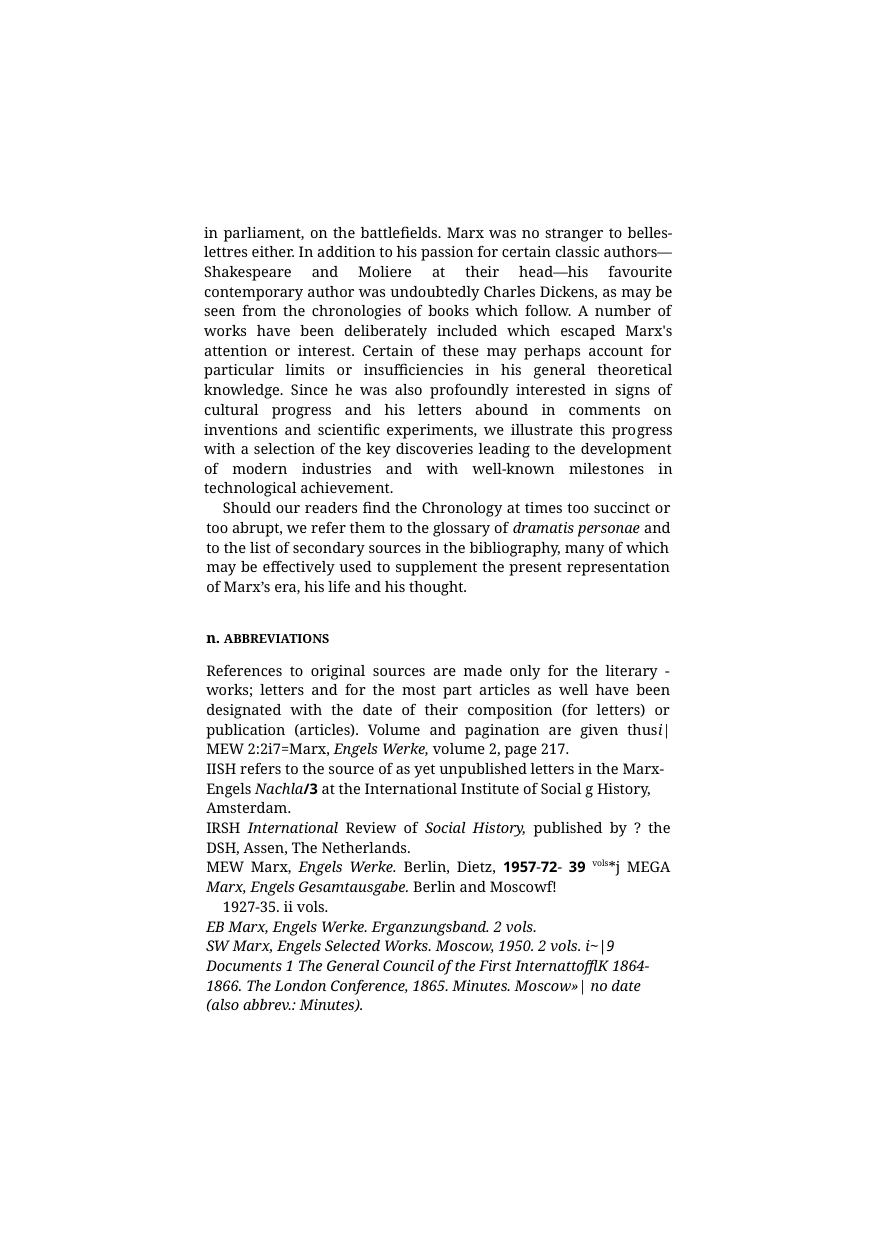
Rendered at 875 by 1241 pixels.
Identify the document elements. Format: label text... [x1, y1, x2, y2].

text in parliament, on the battlefields. Marx was no stranger to belles-lettres either. In addition to his passion for certain classic authors—Shakespeare and Moliere at their head—his favourite contemporary author was undoubtedly Charles Dickens, as may be seen from the chronologies of books which follow. A number of works have been deliberately included which escaped Marx's attention or interest. Certain of these may perhaps account for particular limits or insufficiencies in his general theoretical knowledge. Since he was also profoundly interested in signs of cultural progress and his letters abound in comments on inventions and scientific experiments, we illustrate this pro­gress with a selection of the key discoveries leading to the development of modern industries and with well-known mile­stones in technological achievement. [204, 222, 672, 498]
text EB Marx, Engels Werke. Erganzungsband. 2 vols. [206, 916, 674, 936]
text MEW Marx, Engels Werke. Berlin, Dietz, 1957-72- 39 vols*j MEGA Marx, Engels Gesamtausgabe. Berlin and Moscowf! [206, 857, 670, 897]
text References to original sources are made only for the literary - works; letters and for the most part articles as well have been designated with the date of their composition (for letters) or publication (articles). Volume and pagination are given thusi| MEW 2:2i7=Marx, Engels Werke, volume 2, page 217. [206, 660, 670, 759]
text SW Marx, Engels Selected Works. Moscow, 1950. 2 vols. i~|9 Documents 1 The General Council of the First InternattofflK 1864-1866. The London Conference, 1865. Minutes. Moscow»| no date (also abbrev.: Minutes). [206, 936, 670, 1015]
text Should our readers find the Chronology at times too succinct or too abrupt, we refer them to the glossary of dramatis personae and to the list of secondary sources in the bibliography, many of which may be effectively used to supplement the present representation of Marx’s era, his life and his thought. [206, 498, 670, 596]
text n. ABBREVIATIONS [206, 632, 674, 646]
text IISH refers to the source of as yet unpublished letters in the Marx-Engels Nachla/3 at the International Institute of Social g History, Amsterdam. [206, 759, 670, 818]
text 1927-35. ii vols. [206, 897, 674, 916]
text IRSH International Review of Social History, published by ? the DSH, Assen, The Netherlands. [206, 818, 670, 857]
